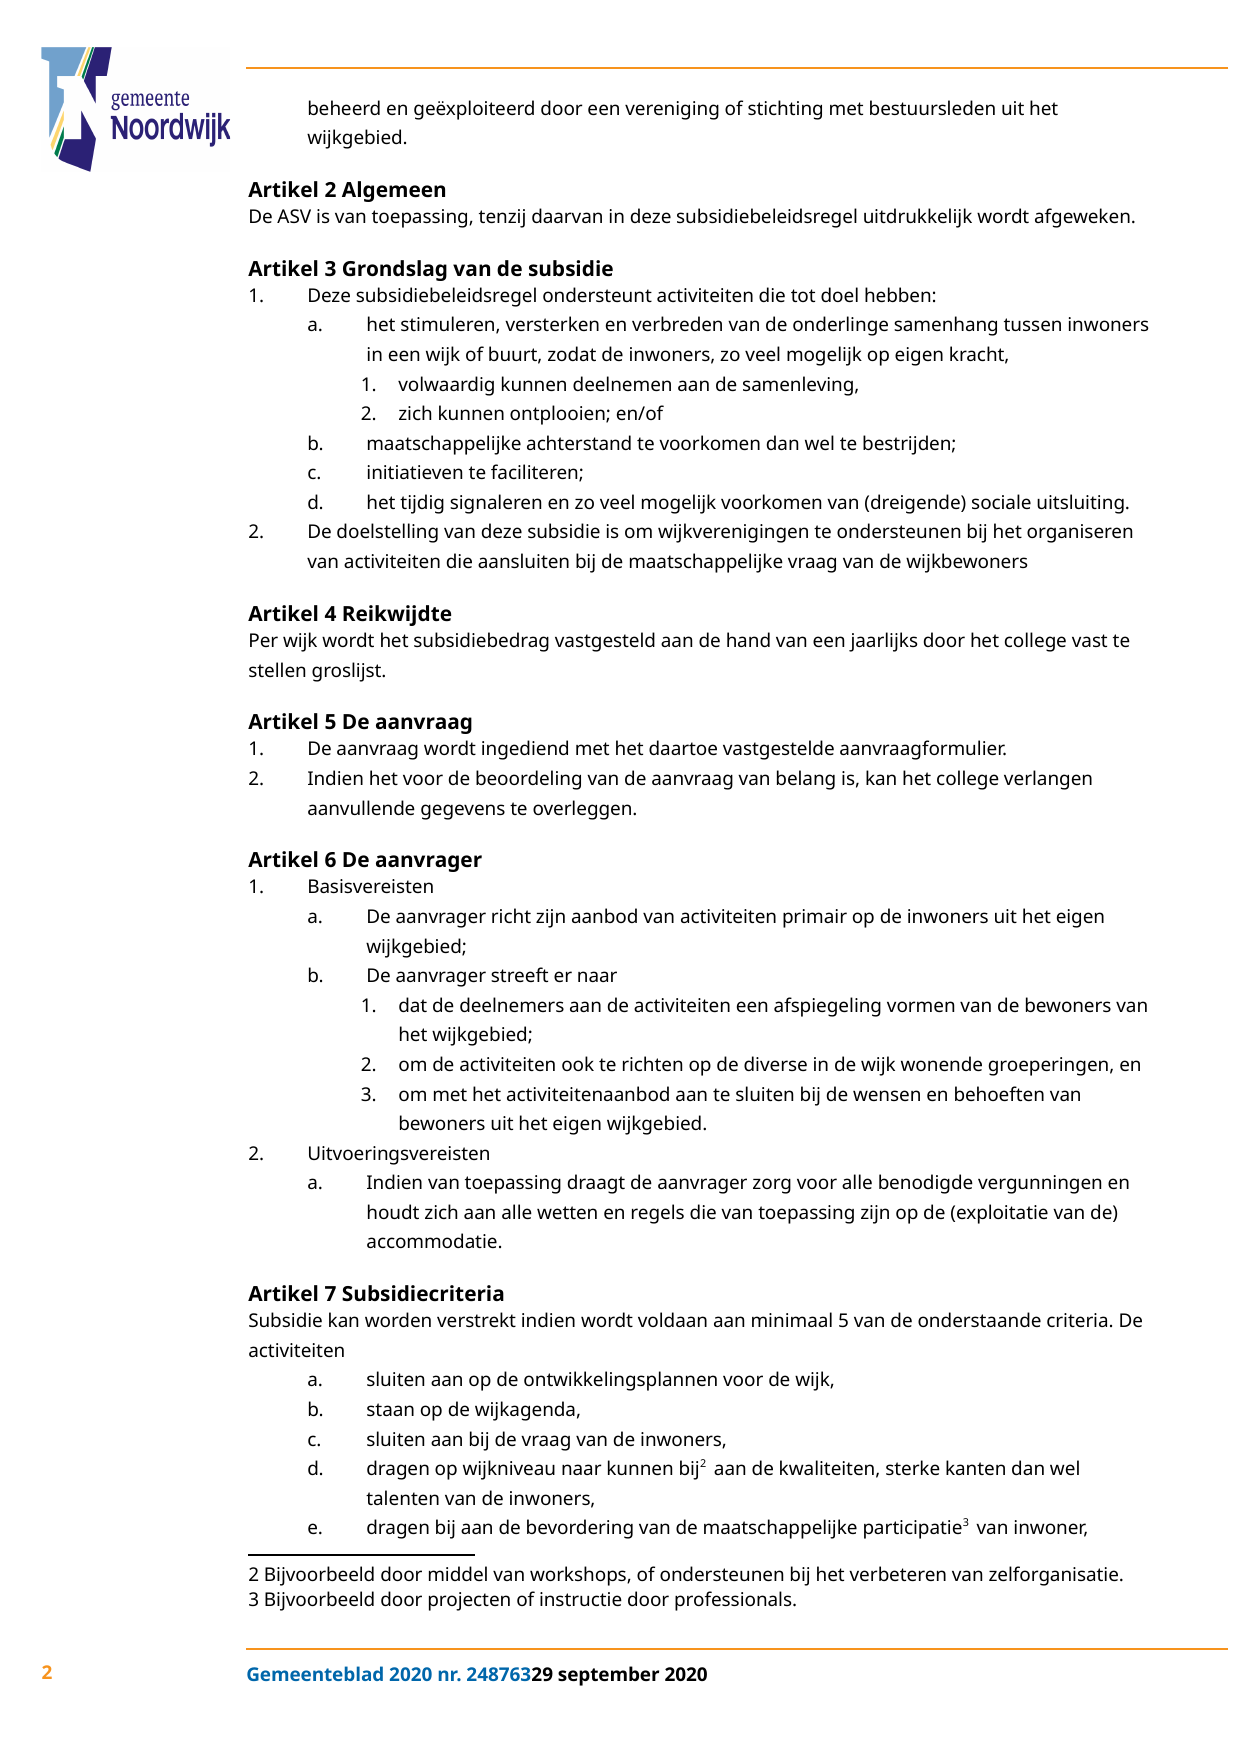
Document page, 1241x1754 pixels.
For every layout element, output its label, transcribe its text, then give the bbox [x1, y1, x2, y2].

list het stimuleren, versterken en verbreden van de onderlinge samenhang tussen inwoners in een wijk of buurt, zodat de inwoners, zo veel mogelijk op eigen kracht, [307, 312, 1152, 367]
list volwaardig kunnen deelnemen aan de samenleving, [361, 371, 1152, 397]
list beheerd en geëxploiteerd door een vereniging of stichting met bestuursleden uit het wijkgebied. [248, 95, 1152, 150]
list Indien van toepassing draagt de aanvrager zorg voor alle benodigde vergunningen en houdt zich aan alle wetten en regels die van toepassing zijn op de (exploitatie van de) accommodatie. [307, 1169, 1152, 1254]
list zich kunnen ontplooien; en/of [361, 400, 1152, 426]
text Artikel 7 Subsidiecriteria [248, 1279, 1152, 1307]
list dragen op wijkniveau naar kunnen bij aan de kwaliteiten, sterke kanten dan wel talenten van de inwoners, [307, 1455, 1152, 1511]
list Bijvoorbeeld door projecten of instructie door professionals. [248, 1586, 1152, 1612]
list De aanvraag wordt ingediend met het daartoe vastgestelde aanvraagformulier. [248, 736, 1152, 761]
text Artikel 2 Algemeen [248, 175, 1152, 203]
text Artikel 4 Reikwijdte [248, 599, 1152, 627]
list De aanvrager streeft er naar [307, 962, 1152, 988]
list Indien het voor de beoordeling van de aanvraag van belang is, kan het college verlangen aanvullende gegevens te overleggen. [248, 765, 1152, 821]
list het tijdig signaleren en zo veel mogelijk voorkomen van (dreigende) sociale uitsluiting. [307, 489, 1152, 515]
text Subsidie kan worden verstrekt indien wordt voldaan aan minimaal 5 van de onderstaande criteria. De activiteiten [248, 1307, 1152, 1363]
list staan op de wijkagenda, [307, 1396, 1152, 1422]
list maatschappelijke achterstand te voorkomen dan wel te bestrijden; [307, 430, 1152, 456]
list om met het activiteitenaanbod aan te sluiten bij de wensen en behoeften van bewoners uit het eigen wijkgebied. [361, 1081, 1152, 1136]
list Basisvereisten [248, 874, 1152, 899]
list dragen bij aan de bevordering van de maatschappelijke participatie van inwoner, vrijwilliger en/of bezoeker, [307, 1514, 1152, 1540]
text De ASV is van toepassing, tenzij daarvan in deze subsidiebeleidsregel uitdrukkelijk wordt afgeweken. [248, 203, 1152, 229]
list Uitvoeringsvereisten [248, 1140, 1152, 1166]
list Bijvoorbeeld door middel van workshops, of ondersteunen bij het verbeteren van zelforganisatie. [248, 1561, 1152, 1586]
list sluiten aan op de ontwikkelingsplannen voor de wijk, [307, 1367, 1152, 1392]
list De aanvrager richt zijn aanbod van activiteiten primair op de inwoners uit het eigen wijkgebied; [307, 903, 1152, 958]
list initiatieven te faciliteren; [307, 459, 1152, 485]
list Deze subsidiebeleidsregel ondersteunt activiteiten die tot doel hebben: [248, 282, 1152, 308]
list De doelstelling van deze subsidie is om wijkverenigingen te ondersteunen bij het organiseren van activiteiten die aansluiten bij de maatschappelijke vraag van de wijkbewoners [248, 519, 1152, 574]
list sluiten aan bij de vraag van de inwoners, [307, 1426, 1152, 1452]
text Artikel 5 De aanvraag [248, 707, 1152, 736]
list dat de deelnemers aan de activiteiten een afspiegeling vormen van de bewoners van het wijkgebied; [361, 992, 1152, 1047]
list om de activiteiten ook te richten op de diverse in de wijk wonende groeperingen, en [361, 1051, 1152, 1077]
text Artikel 6 De aanvrager [248, 845, 1152, 874]
picture [41, 47, 231, 172]
text Per wijk wordt het subsidiebedrag vastgesteld aan de hand van een jaarlijks door het college vast te stellen groslijst. [248, 627, 1152, 682]
text Artikel 3 Grondslag van de subsidie [248, 254, 1152, 282]
